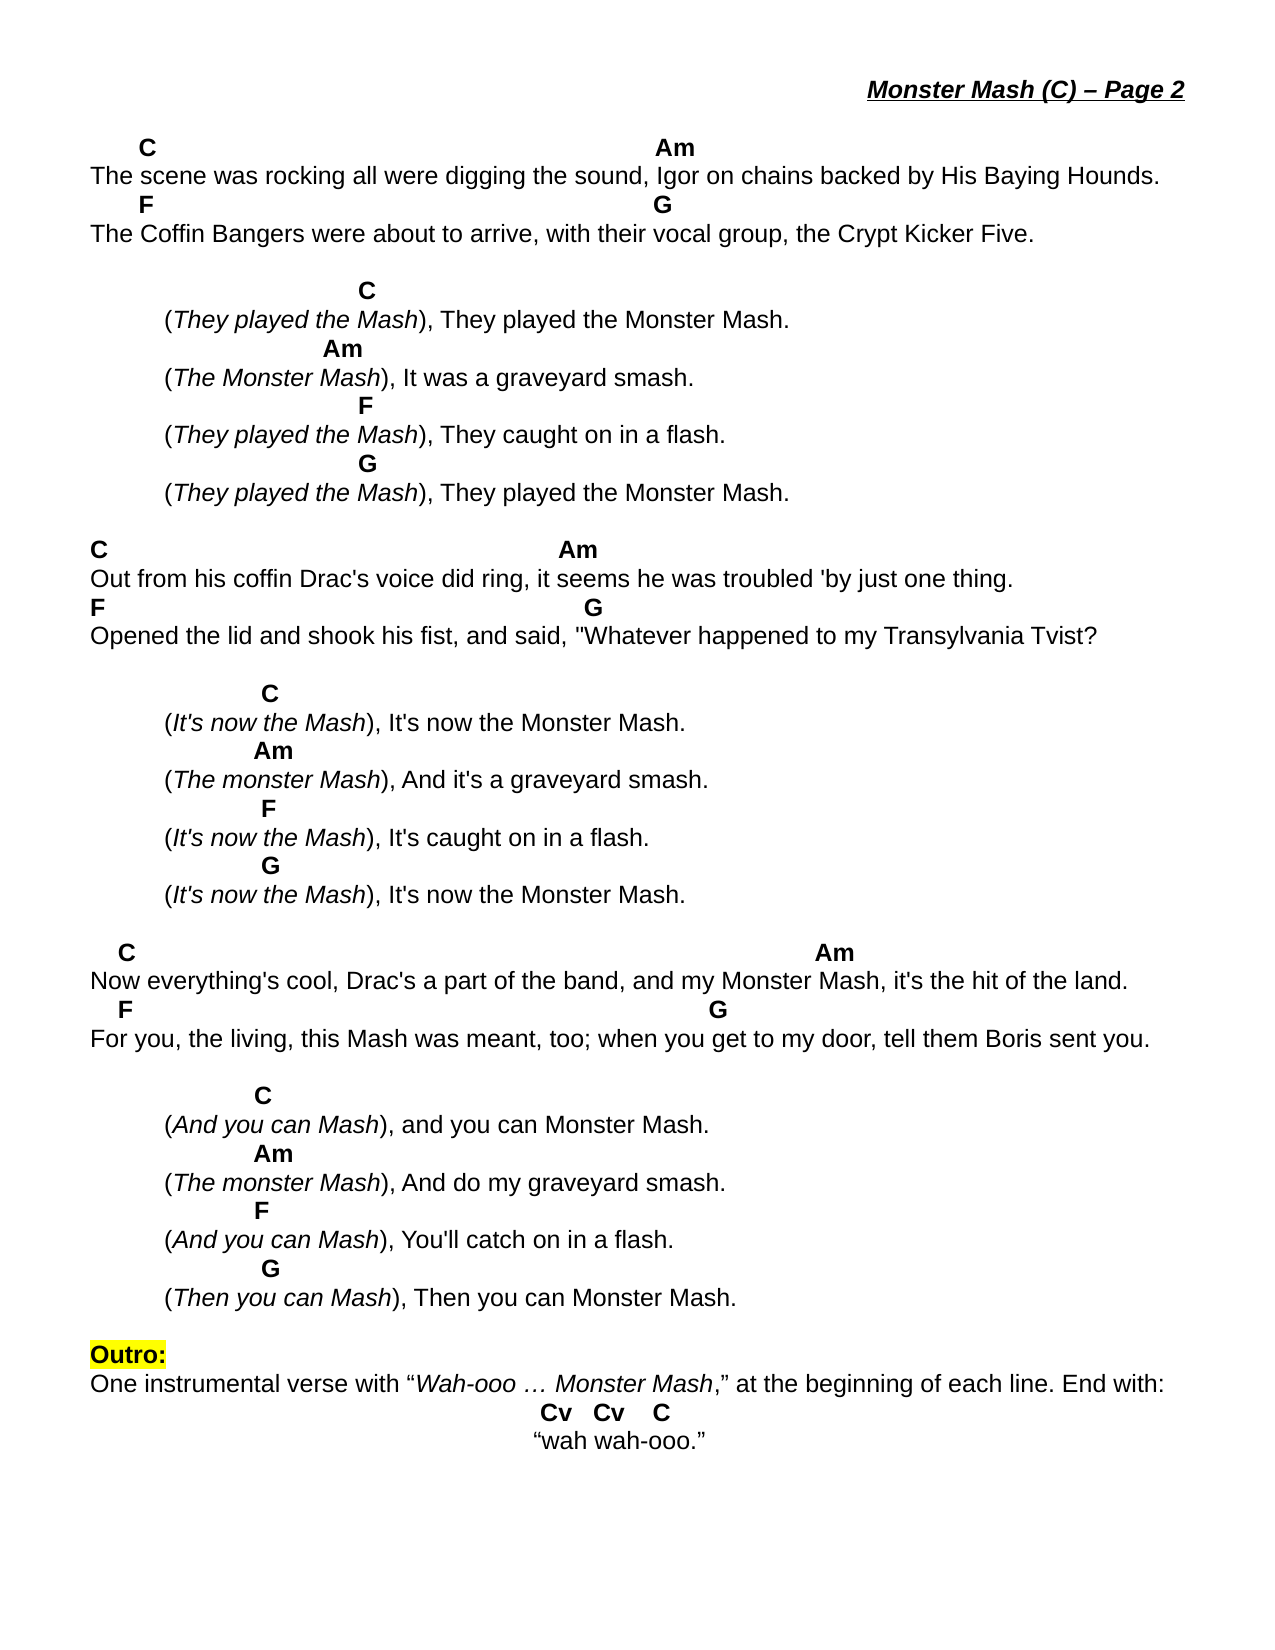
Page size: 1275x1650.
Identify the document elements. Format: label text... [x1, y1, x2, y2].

text F G [90, 190, 1185, 219]
text G [164, 449, 1185, 477]
text (It's now the Mash), It's now the Monster Mash. [164, 880, 1185, 909]
text F G [90, 592, 1185, 621]
text C Am [90, 535, 1185, 564]
text Am [164, 1139, 1185, 1167]
text The Coffin Bangers were about to arrive, with their vocal group, the Crypt Kicker Five. [90, 219, 1185, 247]
text (The monster Mash), And do my graveyard smash. [164, 1167, 1185, 1196]
text (They played the Mash), They played the Monster Mash. [164, 305, 1185, 334]
text The scene was rocking all were digging the sound, Igor on chains backed by His Baying Hounds. [90, 161, 1185, 190]
text Out from his coffin Drac's voice did ring, it seems he was troubled 'by just one thing. [90, 564, 1185, 592]
text (The monster Mash), And it's a graveyard smash. [164, 765, 1185, 794]
text Cv Cv C [533, 1397, 1185, 1426]
text G [164, 851, 1185, 880]
text (Then you can Mash), Then you can Monster Mash. [164, 1282, 1185, 1311]
text C Am [90, 937, 1185, 966]
text C [164, 679, 1185, 707]
text Outro: [90, 1340, 1185, 1369]
text (They played the Mash), They played the Monster Mash. [164, 477, 1185, 506]
text Monster Mash (C) – Page 2 [90, 75, 1185, 104]
text (And you can Mash), and you can Monster Mash. [164, 1110, 1185, 1139]
text C [164, 1081, 1185, 1110]
text “wah wah-ooo.” [533, 1426, 1185, 1455]
text Now everything's cool, Drac's a part of the band, and my Monster Mash, it's the hit of the land. [90, 966, 1185, 995]
text C Am [90, 132, 1185, 161]
text Am [164, 736, 1185, 765]
text F [164, 1196, 1185, 1225]
text (They played the Mash), They caught on in a flash. [164, 420, 1185, 449]
text C [164, 276, 1185, 305]
text F [164, 391, 1185, 420]
text F [164, 794, 1185, 822]
text F G [90, 995, 1185, 1024]
text G [164, 1254, 1185, 1282]
text (It's now the Mash), It's caught on in a flash. [164, 822, 1185, 851]
text Am [164, 334, 1185, 362]
text For you, the living, this Mash was meant, too; when you get to my door, tell them Boris sent you. [90, 1024, 1185, 1052]
text (The Monster Mash), It was a graveyard smash. [164, 362, 1185, 391]
text Opened the lid and shook his fist, and said, "Whatever happened to my Transylvania Tvist? [90, 621, 1185, 650]
text (It's now the Mash), It's now the Monster Mash. [164, 707, 1185, 736]
text (And you can Mash), You'll catch on in a flash. [164, 1225, 1185, 1254]
text One instrumental verse with “Wah-ooo … Monster Mash,” at the beginning of each line. End with: [90, 1369, 1185, 1397]
